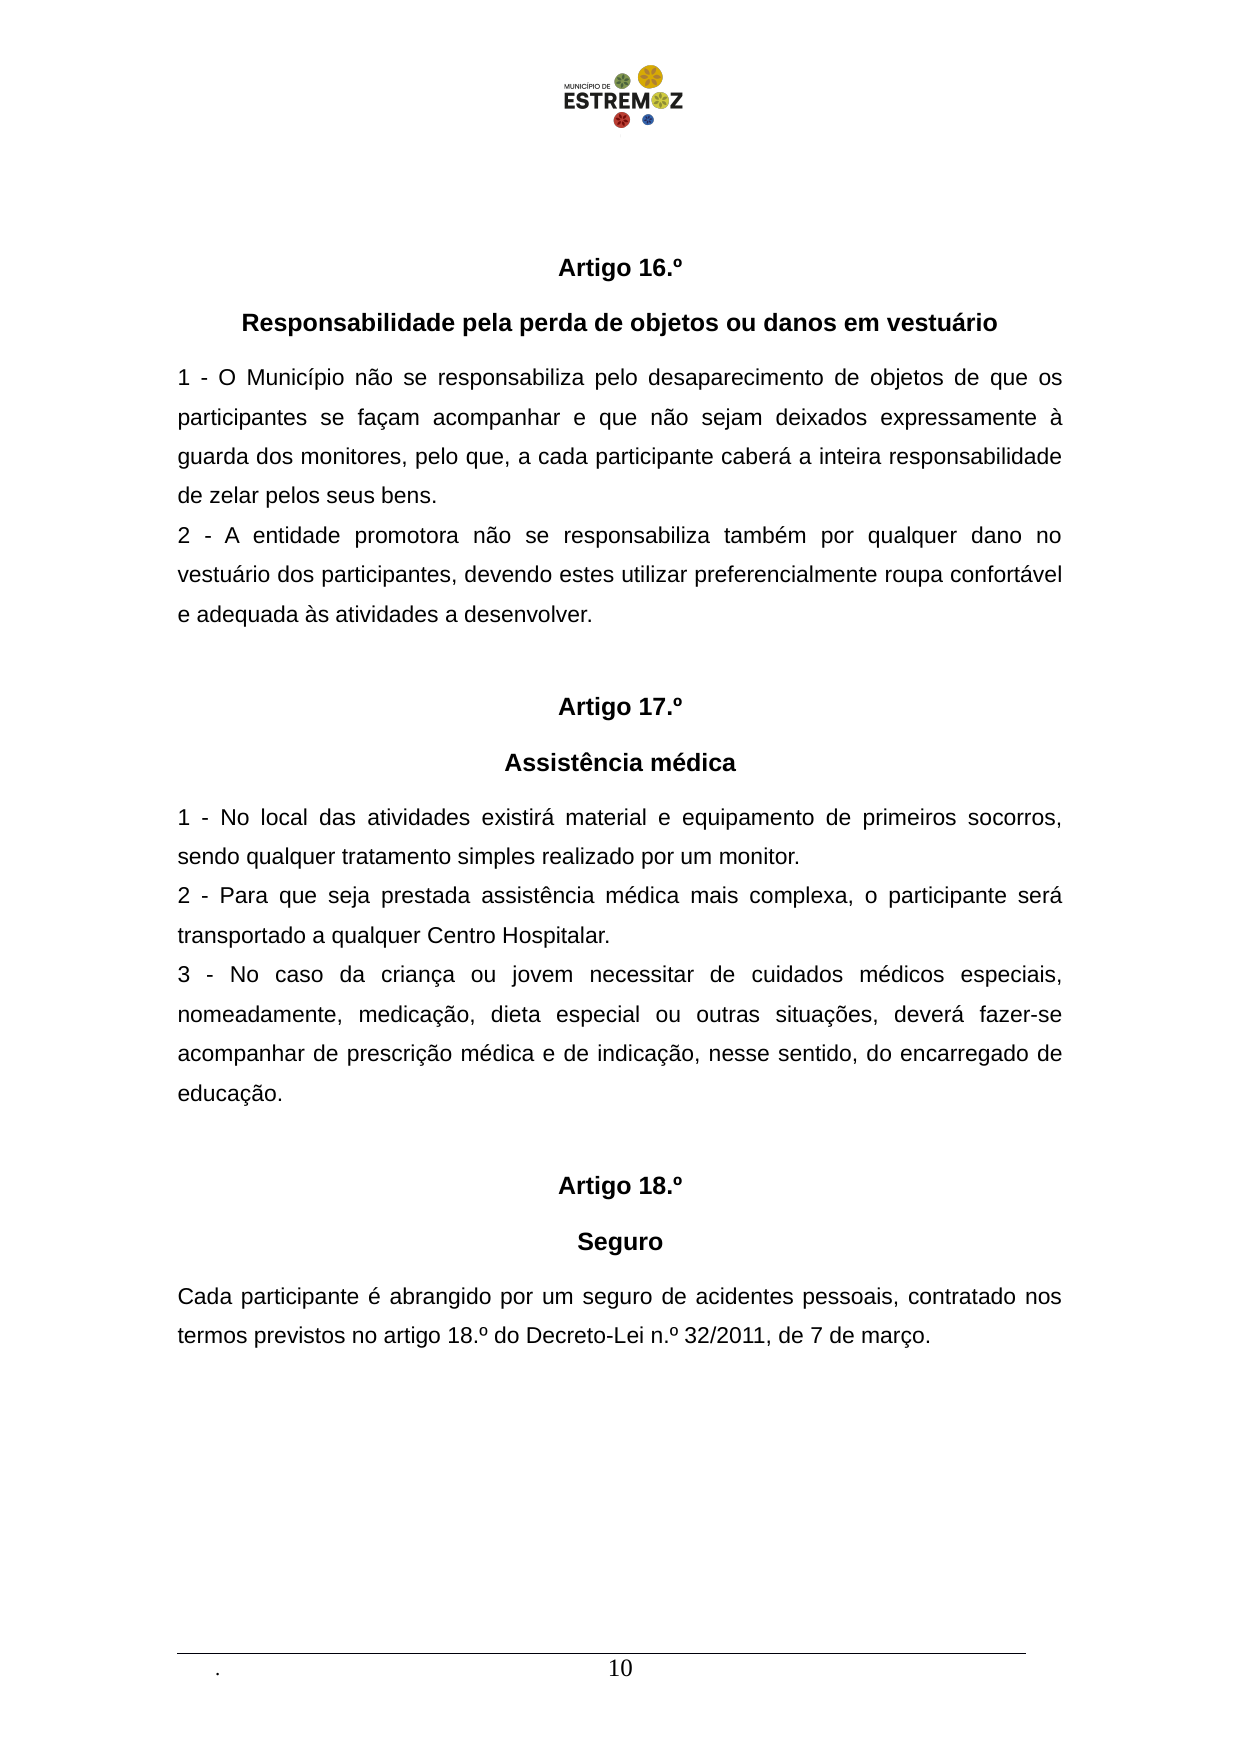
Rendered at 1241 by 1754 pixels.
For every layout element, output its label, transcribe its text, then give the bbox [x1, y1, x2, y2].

text 1 - O Município não se responsabiliza pelo desaparecimento de objetos de que os participantes se façam acompanhar e que não sejam deixados expressamente à guarda dos monitores, pelo que, a cada participante caberá a inteira responsabilidade de zelar pelos seus bens. [177, 364, 1063, 509]
subtitle Artigo 18.º [177, 1171, 1063, 1200]
subtitle Assistência médica [177, 748, 1063, 777]
text 1 - No local das atividades existirá material e equipamento de primeiros socorros, sendo qualquer tratamento simples realizado por um monitor. [177, 803, 1063, 869]
text Cada participante é abrangido por um seguro de acidentes pessoais, contratado nos termos previstos no artigo 18.º do Decreto-Lei n.º 32/2011, de 7 de março. [177, 1283, 1063, 1348]
text 3 - No caso da criança ou jovem necessitar de cuidados médicos especiais, nomeadamente, medicação, dieta especial ou outras situações, deverá fazer-se acompanhar de prescrição médica e de indicação, nesse sentido, do encarregado de educação. [177, 961, 1063, 1106]
subtitle Artigo 17.º [177, 692, 1063, 721]
subtitle Artigo 16.º [177, 253, 1063, 281]
subtitle Responsabilidade pela perda de objetos ou danos em vestuário [177, 308, 1063, 337]
text 2 - Para que seja prestada assistência médica mais complexa, o participante será transportado a qualquer Centro Hospitalar. [177, 882, 1063, 948]
subtitle Seguro [177, 1227, 1063, 1256]
picture [545, 18, 702, 175]
text 2 - A entidade promotora não se responsabiliza também por qualquer dano no vestuário dos participantes, devendo estes utilizar preferencialmente roupa confortável e adequada às atividades a desenvolver. [177, 522, 1063, 627]
